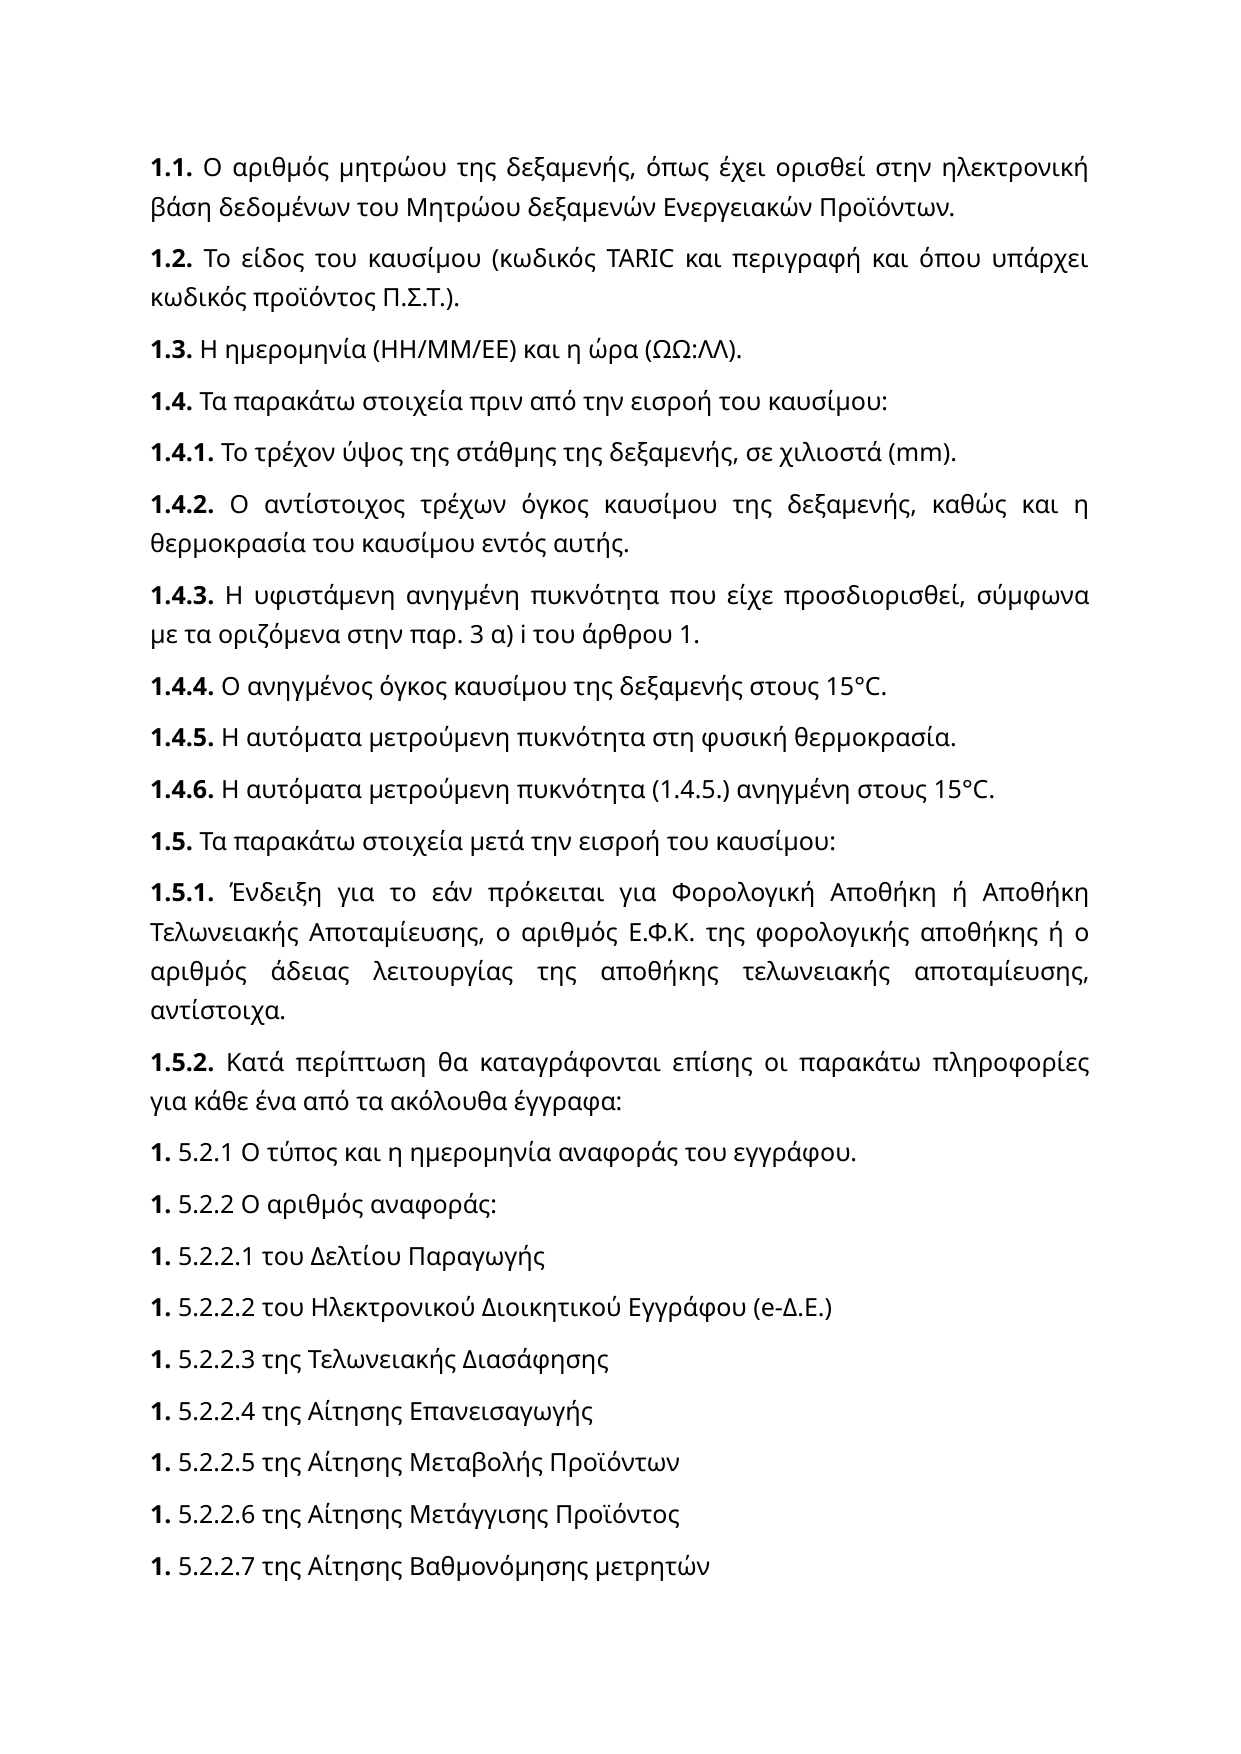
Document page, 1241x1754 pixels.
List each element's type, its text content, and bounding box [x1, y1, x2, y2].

text 1. 5.2.2.4 της Αίτησης Επανεισαγωγής [150, 1393, 1090, 1427]
text 1. 5.2.2.3 της Τελωνειακής Διασάφησης [150, 1342, 1090, 1376]
text 1. 5.2.2.5 της Αίτησης Μεταβολής Προϊόντων [150, 1445, 1090, 1479]
text 1.4.5. Η αυτόματα μετρούμενη πυκνότητα στη φυσική θερμοκρασία. [150, 720, 1090, 754]
text 1.4.1. Το τρέχον ύψος της στάθμης της δεξαμενής, σε χιλιοστά (mm). [150, 435, 1090, 469]
text 1.1. Ο αριθμός μητρώου της δεξαμενής, όπως έχει ορισθεί στην ηλεκτρονική βάση δεδομένων του Μητρώου δεξαμενών Ενεργειακών Προϊόντων. [150, 150, 1090, 223]
text 1.5.2. Κατά περίπτωση θα καταγράφονται επίσης οι παρακάτω πληροφορίες για κάθε ένα από τα ακόλουθα έγγραφα: [150, 1044, 1090, 1117]
text 1.4. Τα παρακάτω στοιχεία πριν από την εισροή του καυσίμου: [150, 383, 1090, 417]
text 1. 5.2.2.6 της Αίτησης Μετάγγισης Προϊόντος [150, 1497, 1090, 1531]
text 1. 5.2.2.7 της Αίτησης Βαθμονόμησης μετρητών [150, 1548, 1090, 1582]
text 1.5. Τα παρακάτω στοιχεία μετά την εισροή του καυσίμου: [150, 823, 1090, 857]
text 1.3. Η ημερομηνία (ΗΗ/ΜΜ/ΕΕ) και η ώρα (ΩΩ:ΛΛ). [150, 332, 1090, 366]
text 1. 5.2.2.1 του Δελτίου Παραγωγής [150, 1238, 1090, 1272]
text 1.4.6. Η αυτόματα μετρούμενη πυκνότητα (1.4.5.) ανηγμένη στους 15°C. [150, 772, 1090, 806]
text 1. 5.2.2 Ο αριθμός αναφοράς: [150, 1187, 1090, 1221]
text 1.4.4. Ο ανηγμένος όγκος καυσίμου της δεξαμενής στους 15°C. [150, 668, 1090, 702]
text 1.5.1. Ένδειξη για το εάν πρόκειται για Φορολογική Αποθήκη ή Αποθήκη Τελωνειακής Αποταμίευσης, ο αριθμός Ε.Φ.Κ. της φορολογικής αποθήκης ή ο αριθμός άδειας λειτουργίας της αποθήκης τελωνειακής αποταμίευσης, αντίστοιχα. [150, 875, 1090, 1027]
text 1. 5.2.1 Ο τύπος και η ημερομηνία αναφοράς του εγγράφου. [150, 1135, 1090, 1169]
text 1.4.2. Ο αντίστοιχος τρέχων όγκος καυσίμου της δεξαμενής, καθώς και η θερμοκρασία του καυσίμου εντός αυτής. [150, 487, 1090, 560]
text 1.4.3. Η υφιστάμενη ανηγμένη πυκνότητα που είχε προσδιορισθεί, σύμφωνα με τα οριζόμενα στην παρ. 3 α) i του άρθρου 1. [150, 577, 1090, 651]
text 1.2. Το είδος του καυσίμου (κωδικός TARIC και περιγραφή και όπου υπάρχει κωδικός προϊόντος Π.Σ.Τ.). [150, 241, 1090, 314]
text 1. 5.2.2.2 του Ηλεκτρονικού Διοικητικού Εγγράφου (e-Δ.Ε.) [150, 1290, 1090, 1324]
